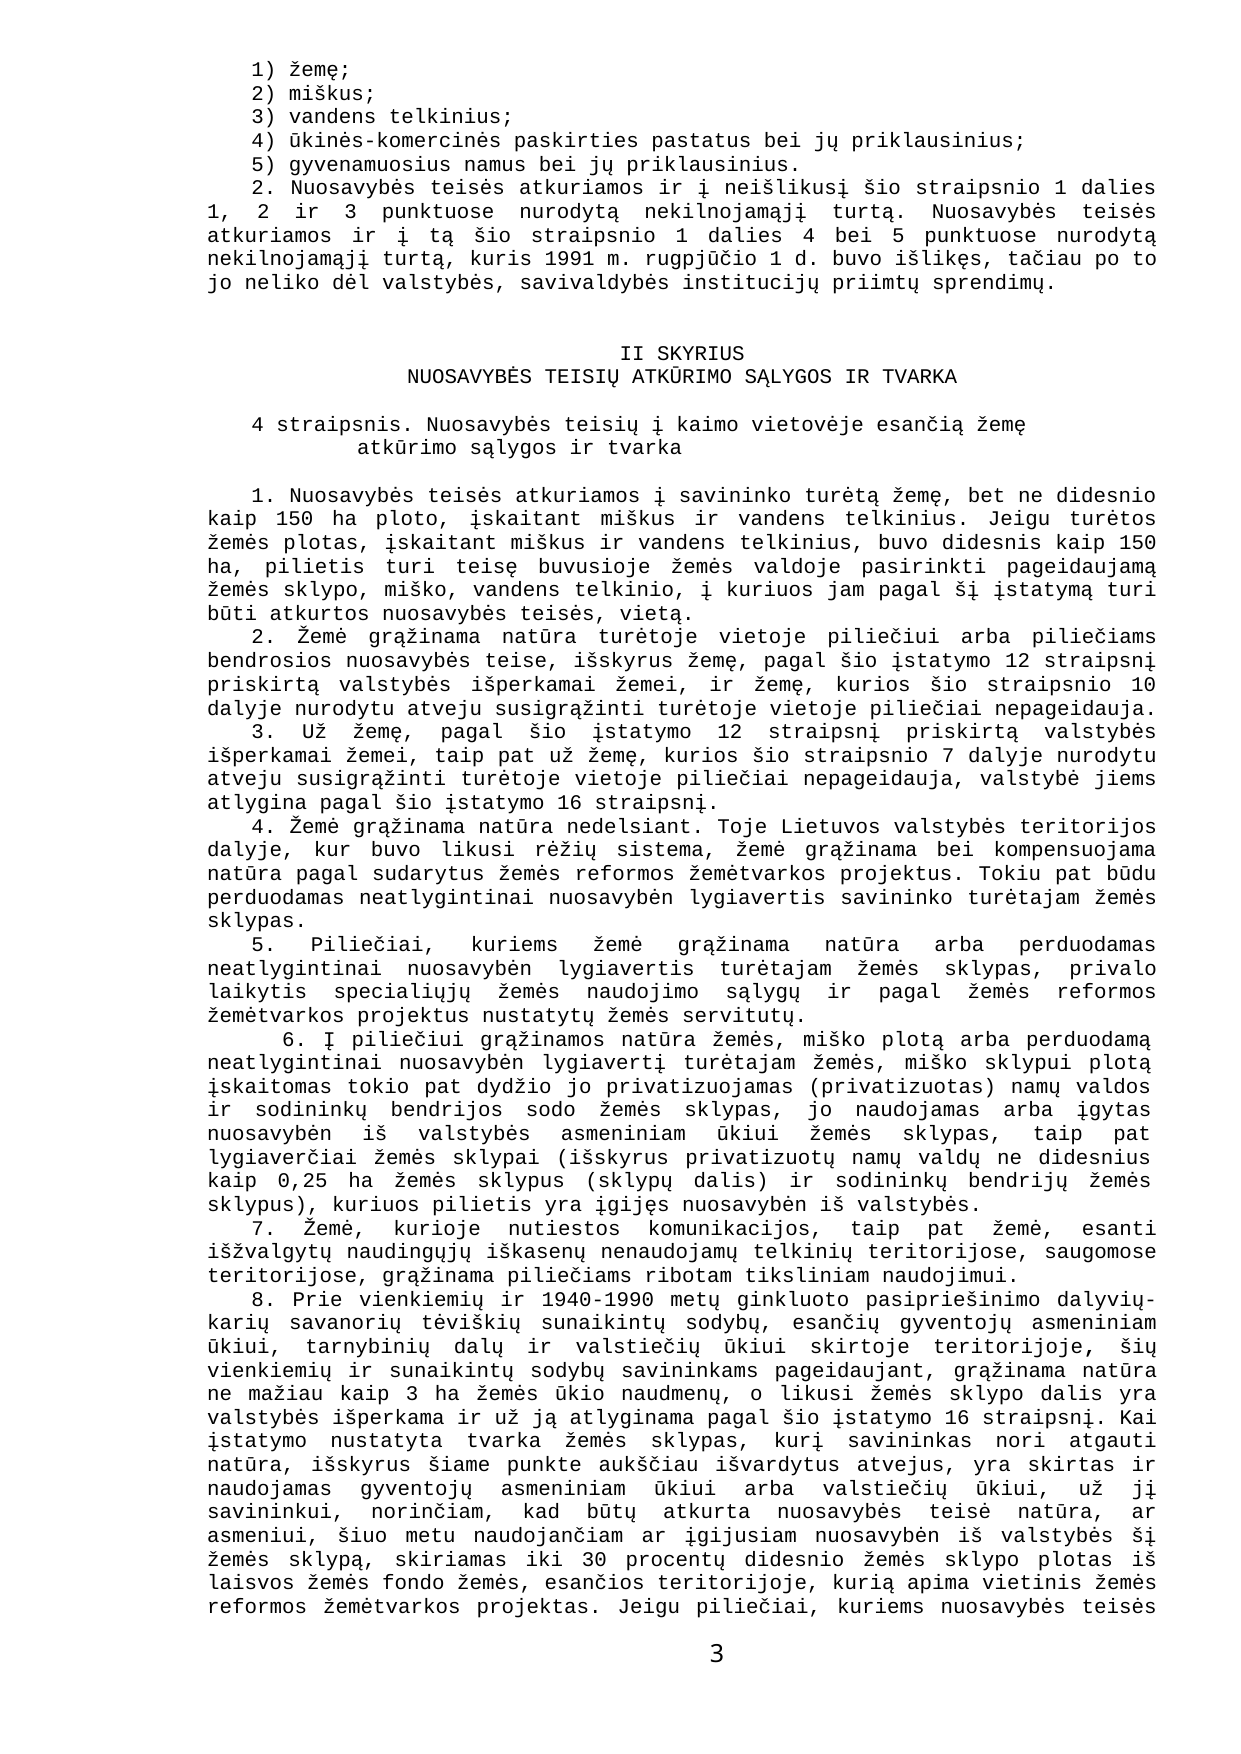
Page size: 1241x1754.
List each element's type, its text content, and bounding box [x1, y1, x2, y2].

text 6. Į piliečiui grąžinamos natūra žemės, miško plotą arba perduodamą neatlygintinai nuosavybėn lygiavertį turėtajam žemės, miško sklypui plotą įskaitomas tokio pat dydžio jo privatizuojamas (privatizuotas) namų valdos ir sodininkų bendrijos sodo žemės sklypas, jo naudojamas arba įgytas nuosavybėn iš valstybės asmeniniam ūkiui žemės sklypas, taip pat lygiaverčiai žemės sklypai (išskyrus privatizuotų namų valdų ne didesnius kaip 0,25 ha žemės sklypus (sklypų dalis) ir sodininkų bendrijų žemės sklypus), kuriuos pilietis yra įgijęs nuosavybėn iš valstybės. [207, 1028, 1152, 1218]
text 8. Prie vienkiemių ir 1940-1990 metų ginkluoto pasipriešinimo dalyvių-karių savanorių tėviškių sunaikintų sodybų, esančių gyventojų asmeniniam ūkiui, tarnybinių dalų ir valstiečių ūkiui skirtoje teritorijoje, šių vienkiemių ir sunaikintų sodybų savininkams pageidaujant, grąžinama natūra ne mažiau kaip 3 ha žemės ūkio naudmenų, o likusi žemės sklypo dalis yra valstybės išperkama ir už ją atlyginama pagal šio įstatymo 16 straipsnį. Kai įstatymo nustatyta tvarka žemės sklypas, kurį savininkas nori atgauti natūra, išskyrus šiame punkte aukščiau išvardytus atvejus, yra skirtas ir naudojamas gyventojų asmeniniam ūkiui arba valstiečių ūkiui, už jį savininkui, norinčiam, kad būtų atkurta nuosavybės teisė natūra, ar asmeniui, šiuo metu naudojančiam ar įgijusiam nuosavybėn iš valstybės šį žemės sklypą, skiriamas iki 30 procentų didesnio žemės sklypo plotas iš laisvos žemės fondo žemės, esančios teritorijoje, kurią apima vietinis žemės reformos žemėtvarkos projektas. Jeigu piliečiai, kuriems nuosavybės teisės [207, 1289, 1157, 1620]
text 4 straipsnis. Nuosavybės teisių į kaimo vietovėje esančią žemę [207, 414, 1157, 437]
text 2. Nuosavybės teisės atkuriamos ir į neišlikusį šio straipsnio 1 dalies 1, 2 ir 3 punktuose nurodytą nekilnojamąjį turtą. Nuosavybės teisės atkuriamos ir į tą šio straipsnio 1 dalies 4 bei 5 punktuose nurodytą nekilnojamąjį turtą, kuris 1991 m. rugpjūčio 1 d. buvo išlikęs, tačiau po to jo neliko dėl valstybės, savivaldybės institucijų priimtų sprendimų. [207, 177, 1157, 296]
text 5. Piliečiai, kuriems žemė grąžinama natūra arba perduodamas neatlygintinai nuosavybėn lygiavertis turėtajam žemės sklypas, privalo laikytis specialiųjų žemės naudojimo sąlygų ir pagal žemės reformos žemėtvarkos projektus nustatytų žemės servitutų. [207, 934, 1157, 1028]
text 2. Žemė grąžinama natūra turėtoje vietoje piliečiui arba piliečiams bendrosios nuosavybės teise, išskyrus žemę, pagal šio įstatymo 12 straipsnį priskirtą valstybės išperkamai žemei, ir žemę, kurios šio straipsnio 10 dalyje nurodytu atveju susigrąžinti turėtoje vietoje piliečiai nepageidauja. [207, 627, 1157, 721]
text II SKYRIUS [207, 343, 1157, 366]
text 3. Už žemę, pagal šio įstatymo 12 straipsnį priskirtą valstybės išperkamai žemei, taip pat už žemę, kurios šio straipsnio 7 dalyje nurodytu atveju susigrąžinti turėtoje vietoje piliečiai nepageidauja, valstybė jiems atlygina pagal šio įstatymo 16 straipsnį. [207, 721, 1157, 816]
text 4) ūkinės-komercinės paskirties pastatus bei jų priklausinius; [207, 130, 1157, 154]
text atkūrimo sąlygos ir tvarka [207, 437, 1157, 461]
text NUOSAVYBĖS TEISIŲ ATKŪRIMO SĄLYGOS IR TVARKA [207, 366, 1157, 390]
text 7. Žemė, kurioje nutiestos komunikacijos, taip pat žemė, esanti išžvalgytų naudingųjų iškasenų nenaudojamų telkinių teritorijose, saugomose teritorijose, grąžinama piliečiams ribotam tiksliniam naudojimui. [207, 1218, 1157, 1289]
text 5) gyvenamuosius namus bei jų priklausinius. [207, 154, 1157, 177]
text 1. Nuosavybės teisės atkuriamos į savininko turėtą žemę, bet ne didesnio kaip 150 ha ploto, įskaitant miškus ir vandens telkinius. Jeigu turėtos žemės plotas, įskaitant miškus ir vandens telkinius, buvo didesnis kaip 150 ha, pilietis turi teisę buvusioje žemės valdoje pasirinkti pageidaujamą žemės sklypo, miško, vandens telkinio, į kuriuos jam pagal šį įstatymą turi būti atkurtos nuosavybės teisės, vietą. [207, 485, 1157, 627]
text 4. Žemė grąžinama natūra nedelsiant. Toje Lietuvos valstybės teritorijos dalyje, kur buvo likusi rėžių sistema, žemė grąžinama bei kompensuojama natūra pagal sudarytus žemės reformos žemėtvarkos projektus. Tokiu pat būdu perduodamas neatlygintinai nuosavybėn lygiavertis savininko turėtajam žemės sklypas. [207, 816, 1157, 934]
text 2) miškus; [207, 83, 1157, 106]
text 3) vandens telkinius; [207, 106, 1157, 130]
text 1) žemę; [207, 59, 1157, 83]
